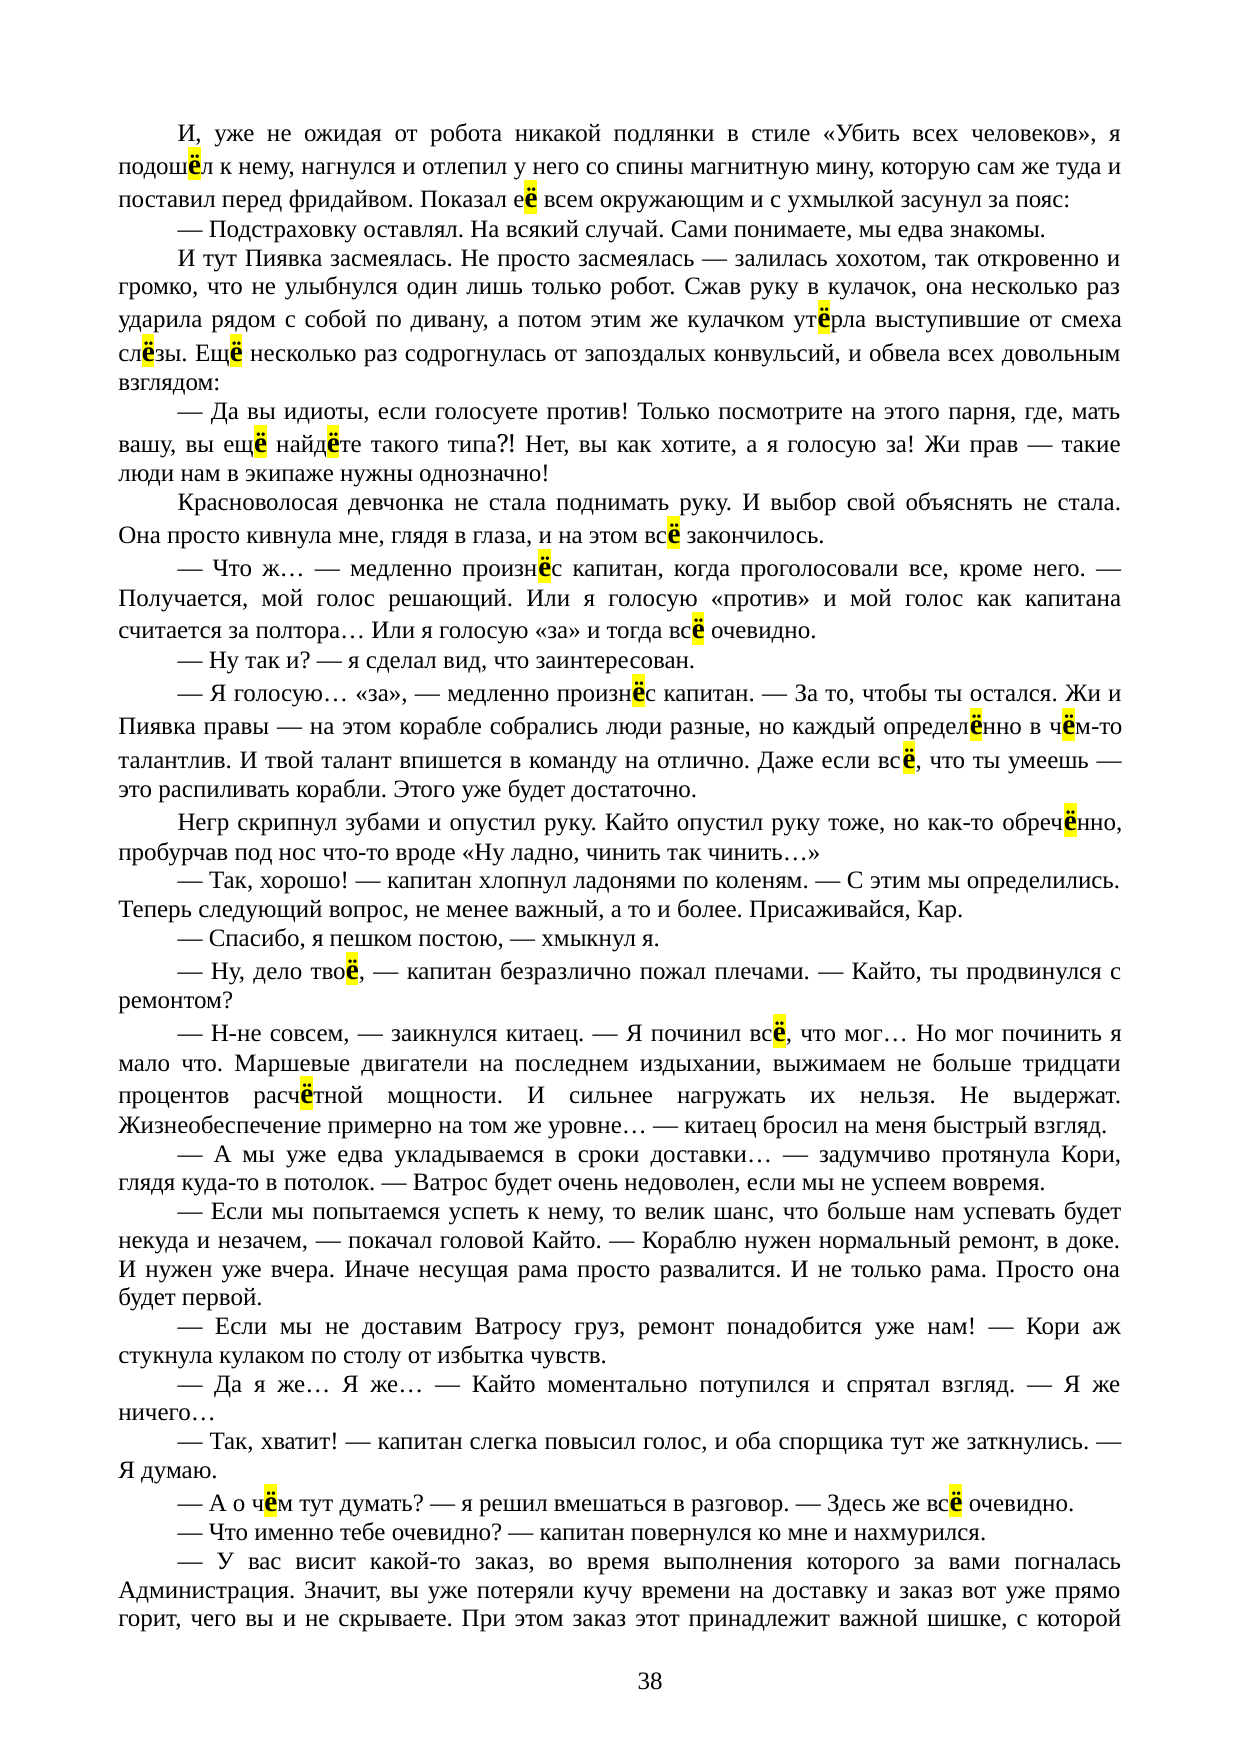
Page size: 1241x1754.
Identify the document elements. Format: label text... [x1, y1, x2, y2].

text — А мы уже едва укладываемся в сроки доставки… — задумчиво протянула Кори, глядя куда-то в потолок. — Ватрос будет очень недоволен, если мы не успеем вовремя. [118, 1139, 1122, 1196]
text И тут Пиявка засмеялась. Не просто засмеялась — залилась хохотом, так откровенно и громко, что не улыбнулся один лишь только робот. Сжав руку в кулачок, она несколько раз ударила рядом с собой по дивану, а потом этим же кулачком утёрла выступившие от смеха слёзы. Ещё несколько раз содрогнулась от запоздалых конвульсий, и обвела всех довольным взглядом: [118, 243, 1122, 396]
text — Что ж… — медленно произнёс капитан, когда проголосовали все, кроме него. — Получается, мой голос решающий. Или я голосую «против» и мой голос как капитана считается за полтора… Или я голосую «за» и тогда всё очевидно. [118, 549, 1122, 645]
text — Если мы попытаемся успеть к нему, то велик шанс, что больше нам успевать будет некуда и незачем, — покачал головой Кайто. — Кораблю нужен нормальный ремонт, в доке. И нужен уже вчера. Иначе несущая рама просто развалится. И не только рама. Просто она будет первой. [118, 1196, 1122, 1311]
text — Ну, дело твоё, — капитан безразлично пожал плечами. — Кайто, ты продвинулся с ремонтом? [118, 952, 1122, 1014]
text — Да вы идиоты, если голосуете против! Только посмотрите на этого парня, где, мать вашу, вы ещё найдёте такого типа⁈ Нет, вы как хотите, а я голосую за! Жи прав — такие люди нам в экипаже нужны однозначно! [118, 396, 1122, 487]
text — Подстраховку оставлял. На всякий случай. Сами понимаете, мы едва знакомы. [118, 214, 1122, 243]
text — Ну так и? — я сделал вид, что заинтересован. [118, 645, 1122, 674]
text — Если мы не доставим Ватросу груз, ремонт понадобится уже нам! — Кори аж стукнула кулаком по столу от избытка чувств. [118, 1311, 1122, 1369]
text — У вас висит какой-то заказ, во время выполнения которого за вами погналась Администрация. Значит, вы уже потеряли кучу времени на доставку и заказ вот уже прямо горит, чего вы и не скрываете. При этом заказ этот принадлежит важной шишке, с которой [118, 1546, 1122, 1632]
text — Да я же… Я же… — Кайто моментально потупился и спрятал взгляд. — Я же ничего… [118, 1369, 1122, 1426]
text — Так, хватит! — капитан слегка повысил голос, и оба спорщика тут же заткнулись. — Я думаю. [118, 1426, 1122, 1484]
text И, уже не ожидая от робота никакой подлянки в стиле «Убить всех человеков», я подошёл к нему, нагнулся и отлепил у него со спины магнитную мину, которую сам же туда и поставил перед фридайвом. Показал её всем окружающим и с ухмылкой засунул за пояс: [118, 118, 1122, 214]
text Красноволосая девчонка не стала поднимать руку. И выбор свой объяснять не стала. Она просто кивнула мне, глядя в глаза, и на этом всё закончилось. [118, 487, 1122, 549]
text — Н-не совсем, — заикнулся китаец. — Я починил всё, что мог… Но мог починить я мало что. Маршевые двигатели на последнем издыхании, выжимаем не больше тридцати процентов расчётной мощности. И сильнее нагружать их нельзя. Не выдержат. Жизнеобеспечение примерно на том же уровне… — китаец бросил на меня быстрый взгляд. [118, 1014, 1122, 1139]
text — Спасибо, я пешком постою, — хмыкнул я. [118, 923, 1122, 952]
text Негр скрипнул зубами и опустил руку. Кайто опустил руку тоже, но как-то обречённо, пробурчав под нос что-то вроде «Ну ладно, чинить так чинить…» [118, 803, 1122, 866]
text — Так, хорошо! — капитан хлопнул ладонями по коленям. — С этим мы определились. Теперь следующий вопрос, не менее важный, а то и более. Присаживайся, Кар. [118, 866, 1122, 923]
text — А о чём тут думать? — я решил вмешаться в разговор. — Здесь же всё очевидно. [118, 1484, 1122, 1517]
text — Я голосую… «за», — медленно произнёс капитан. — За то, чтобы ты остался. Жи и Пиявка правы — на этом корабле собрались люди разные, но каждый определённо в чём-то талантлив. И твой талант впишется в команду на отлично. Даже если всё, что ты умеешь — это распиливать корабли. Этого уже будет достаточно. [118, 674, 1122, 803]
text — Что именно тебе очевидно? — капитан повернулся ко мне и нахмурился. [118, 1517, 1122, 1546]
